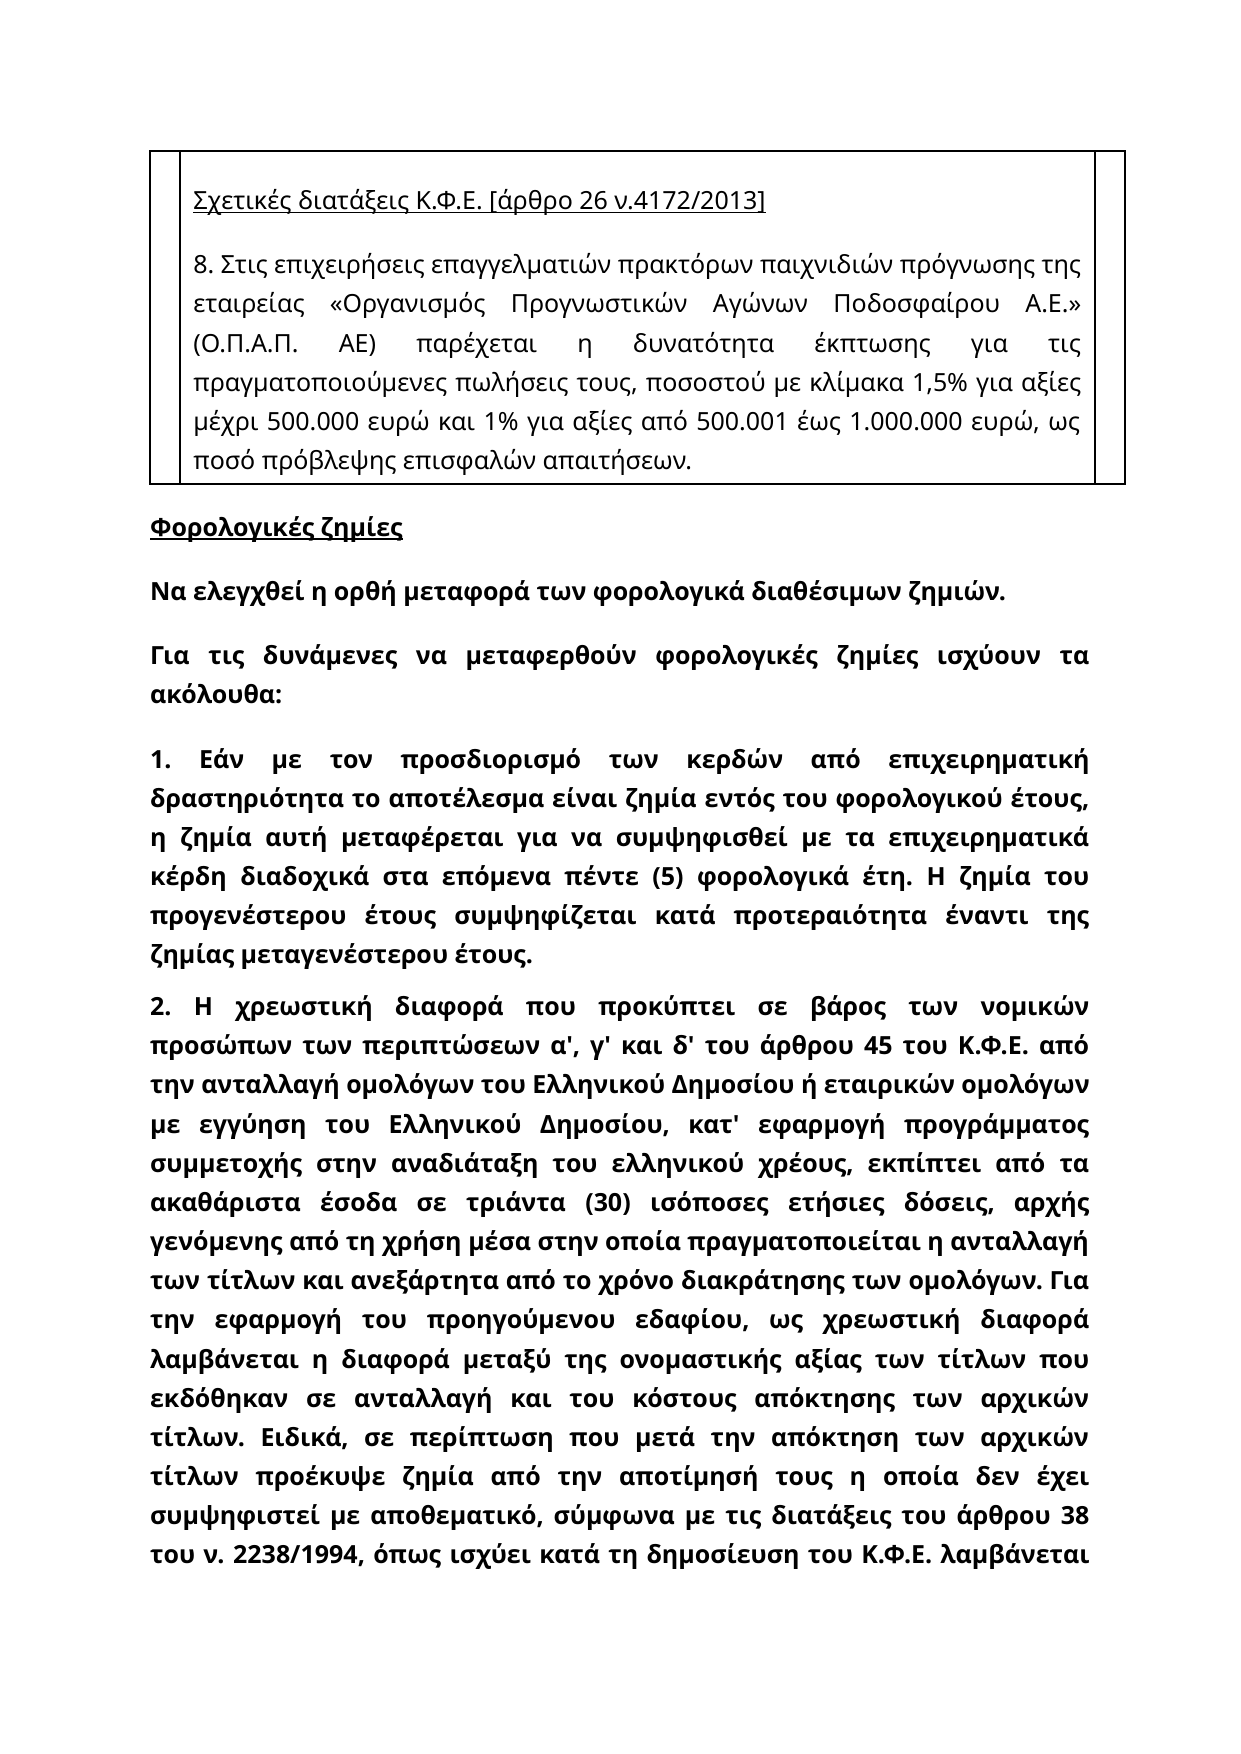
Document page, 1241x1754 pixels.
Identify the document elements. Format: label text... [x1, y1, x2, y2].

text Για τις δυνάμενες να μεταφερθούν φορολογικές ζημίες ισχύουν τα ακόλουθα: [150, 638, 1090, 711]
text 1. Εάν με τον προσδιορισμό των κερδών από επιχειρηματική δραστηριότητα το αποτέλεσμα είναι ζημία εντός του φορολογικού έτους, η ζημία αυτή μεταφέρεται για να συμψηφισθεί με τα επιχειρηματικά κέρδη διαδοχικά στα επόμενα πέντε (5) φορολογικά έτη. Η ζημία του προγενέστερου έτους συμψηφίζεται κατά προτεραιότητα έναντι της ζημίας μεταγενέστερου έτους. [150, 741, 1090, 971]
table_header [151, 152, 179, 483]
table_header [1096, 152, 1124, 483]
table_header Σχετικές διατάξεις Κ.Φ.Ε. [άρθρο 26 ν.4172/2013] 8. Στις επιχειρήσεις επαγγελματιών πρακτόρων παιχνιδιών πρόγνωσης της εταιρείας «Οργανισμός Προγνωστικών Αγώνων Ποδοσφαίρου Α.Ε.» (Ο.Π.Α.Π. ΑΕ) παρέχεται η δυνατότητα έκπτωσης για τις πραγματοποιούμενες πωλήσεις τους, ποσοστού με κλίμακα 1,5% για αξίες μέχρι 500.000 ευρώ και 1% για αξίες από 500.001 έως 1.000.000 ευρώ, ως ποσό πρόβλεψης επισφαλών απαιτήσεων. [181, 152, 1094, 483]
text 2. Η χρεωστική διαφορά που προκύπτει σε βάρος των νομικών προσώπων των περιπτώσεων α', γ' και δ' του άρθρου 45 του Κ.Φ.Ε. από την ανταλλαγή ομολόγων του Ελληνικού Δημοσίου ή εταιρικών ομολόγων με εγγύηση του Ελληνικού Δημοσίου, κατ' εφαρμογή προγράμματος συμμετοχής στην αναδιάταξη του ελληνικού χρέους, εκπίπτει από τα ακαθάριστα έσοδα σε τριάντα (30) ισόποσες ετήσιες δόσεις, αρχής γενόμενης από τη χρήση μέσα στην οποία πραγματοποιείται η ανταλλαγή των τίτλων και ανεξάρτητα από το χρόνο διακράτησης των ομολόγων. Για την εφαρμογή του προηγούμενου εδαφίου, ως χρεωστική διαφορά λαμβάνεται η διαφορά μεταξύ της ονομαστικής αξίας των τίτλων που εκδόθηκαν σε ανταλλαγή και του κόστους απόκτησης των αρχικών τίτλων. Ειδικά, σε περίπτωση που μετά την απόκτηση των αρχικών τίτλων προέκυψε ζημία από την αποτίμησή τους η οποία δεν έχει συμψηφιστεί με αποθεματικό, σύμφωνα με τις διατάξεις του άρθρου 38 του ν. 2238/1994, όπως ισχύει κατά τη δημοσίευση του Κ.Φ.Ε. λαμβάνεται [150, 989, 1090, 1571]
text Φορολογικές ζημίες [150, 510, 1090, 544]
text Να ελεγχθεί η ορθή μεταφορά των φορολογικά διαθέσιμων ζημιών. [150, 574, 1090, 608]
